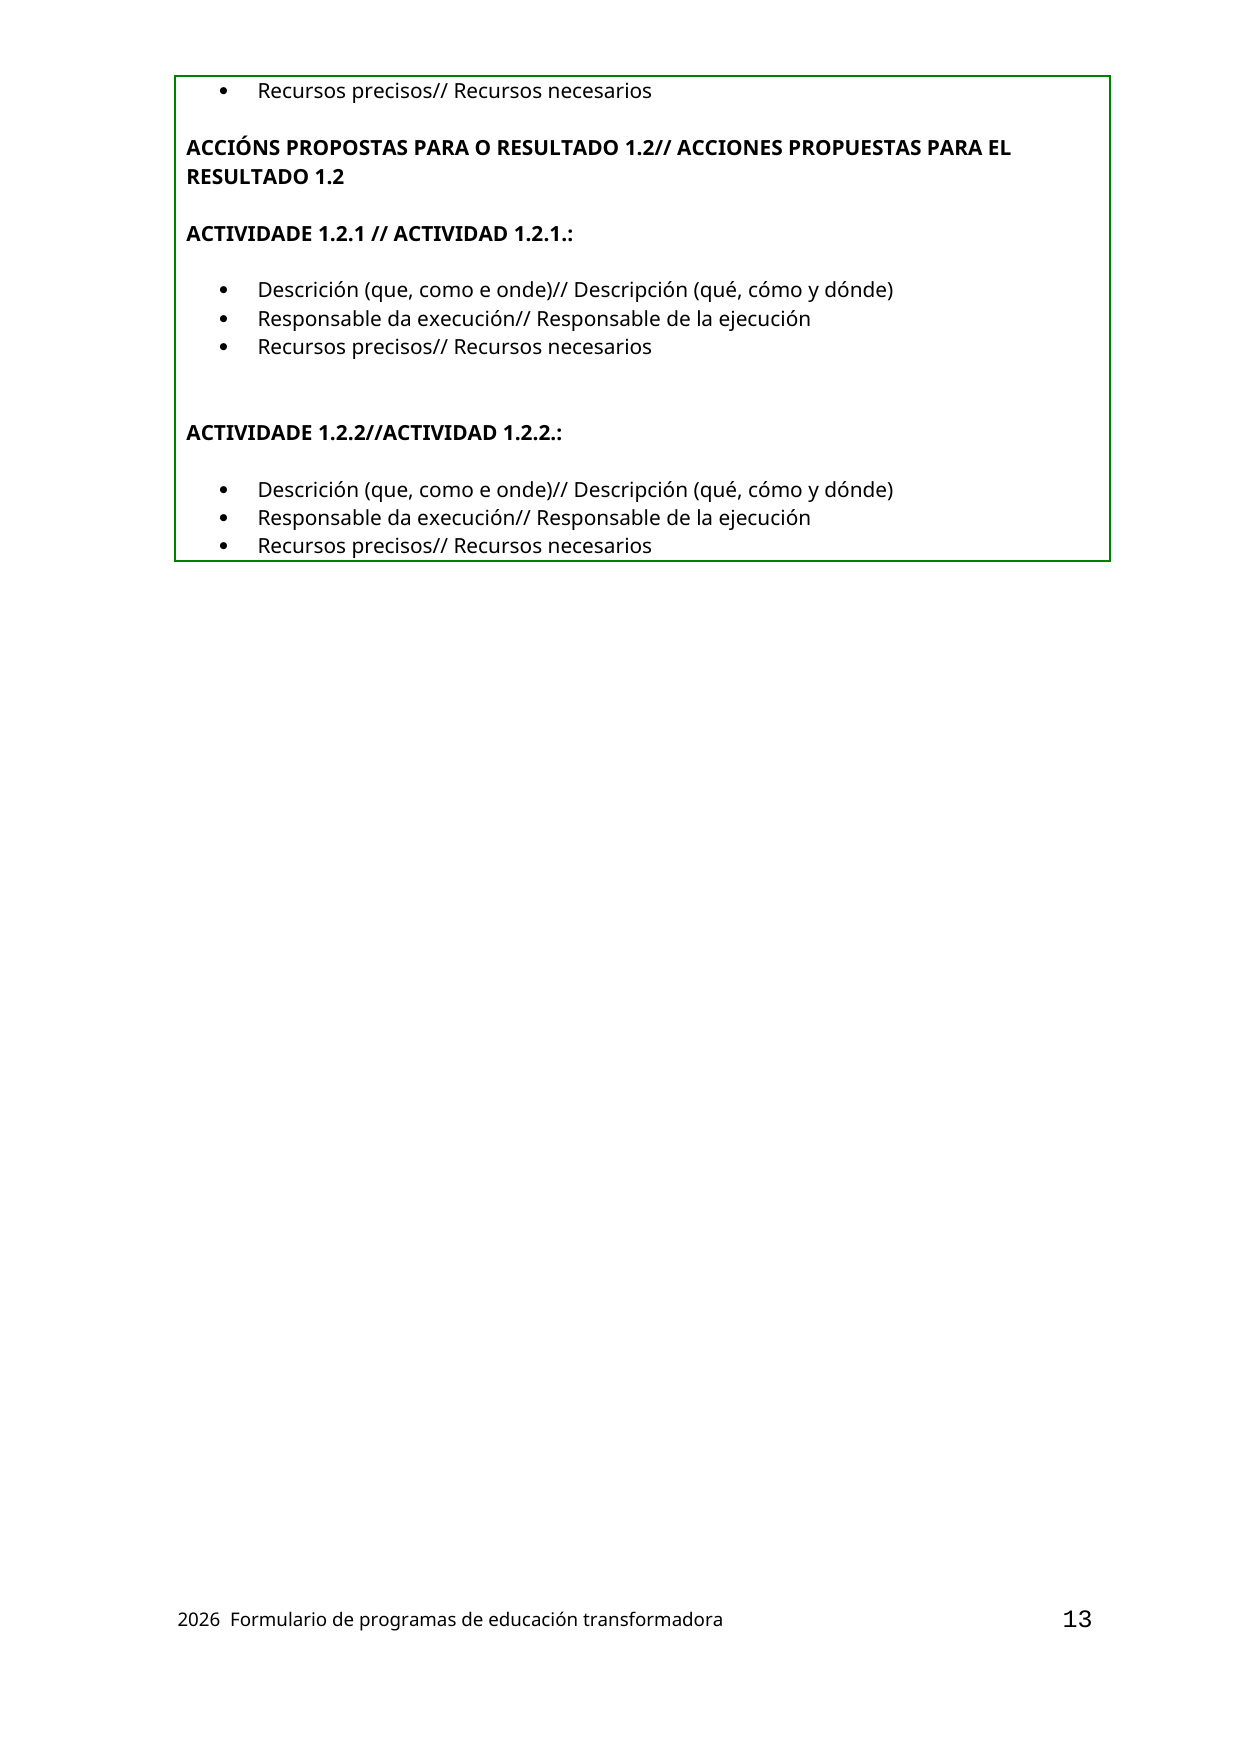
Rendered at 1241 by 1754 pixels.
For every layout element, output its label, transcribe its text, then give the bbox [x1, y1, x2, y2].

table_header OBXECTIVO ESPECÍFICO 1 //OBJETIVO ESPECÍFICO 1 Descrición//Descripción: Indicadores: Fontes de verificación//Fuentes de verificación: Hipóteses/factores externos // Hipótesis/factores externos: RESULTADOS ESPERADOS DO OBXECTIVO ESPECÍFICO 1 // RESULTADOS ESPETADOS DEL OBJETIVO ESPECÍFICO: RESULTADO 1.1: Descrición//Descripción: Indicadores: Fontes de verificación//Fuentes de verificación: Hipóteses/factores externos // Hipótesis/factores externos: RESULTADO 1.2: Descrición//Descripción: Indicadores: Fontes de verificación//Fuentes de verificación: Hipóteses/factores externos // Hipótesis/factores externos: ACCIÓNS PROPOSTAS PARA O RESULTADO 1.1 //ACCIONES PROPUESTAS PARA EL RESULTADO 1.1: ACTIVIDADE 1.1.1//ACTIVIDAD 1.1.1. : Descrición (que, como e onde)// Descripción (qué, cómo y dónde) Responsable da execución// Responsable de la ejecución Recursos precisos // Recursos necesarios ACTIVIDADE 1.1.2//ACTIVIDAD 1.1.2.: Descrición (que, como e onde)// Descripción (qué, cómo y dónde) Responsable da execución// Responsable de la ejecución Recursos precisos// Recursos necesarios ACCIÓNS PROPOSTAS PARA O RESULTADO 1.2// ACCIONES PROPUESTAS PARA EL RESULTADO 1.2 ACTIVIDADE 1.2.1 // ACTIVIDAD 1.2.1.: Descrición (que, como e onde)// Descripción (qué, cómo y dónde) Responsable da execución// Responsable de la ejecución Recursos precisos// Recursos necesarios ACTIVIDADE 1.2.2//ACTIVIDAD 1.2.2.: Descrición (que, como e onde)// Descripción (qué, cómo y dónde) Responsable da execución// Responsable de la ejecución Recursos precisos// Recursos necesarios [176, 77, 1109, 560]
